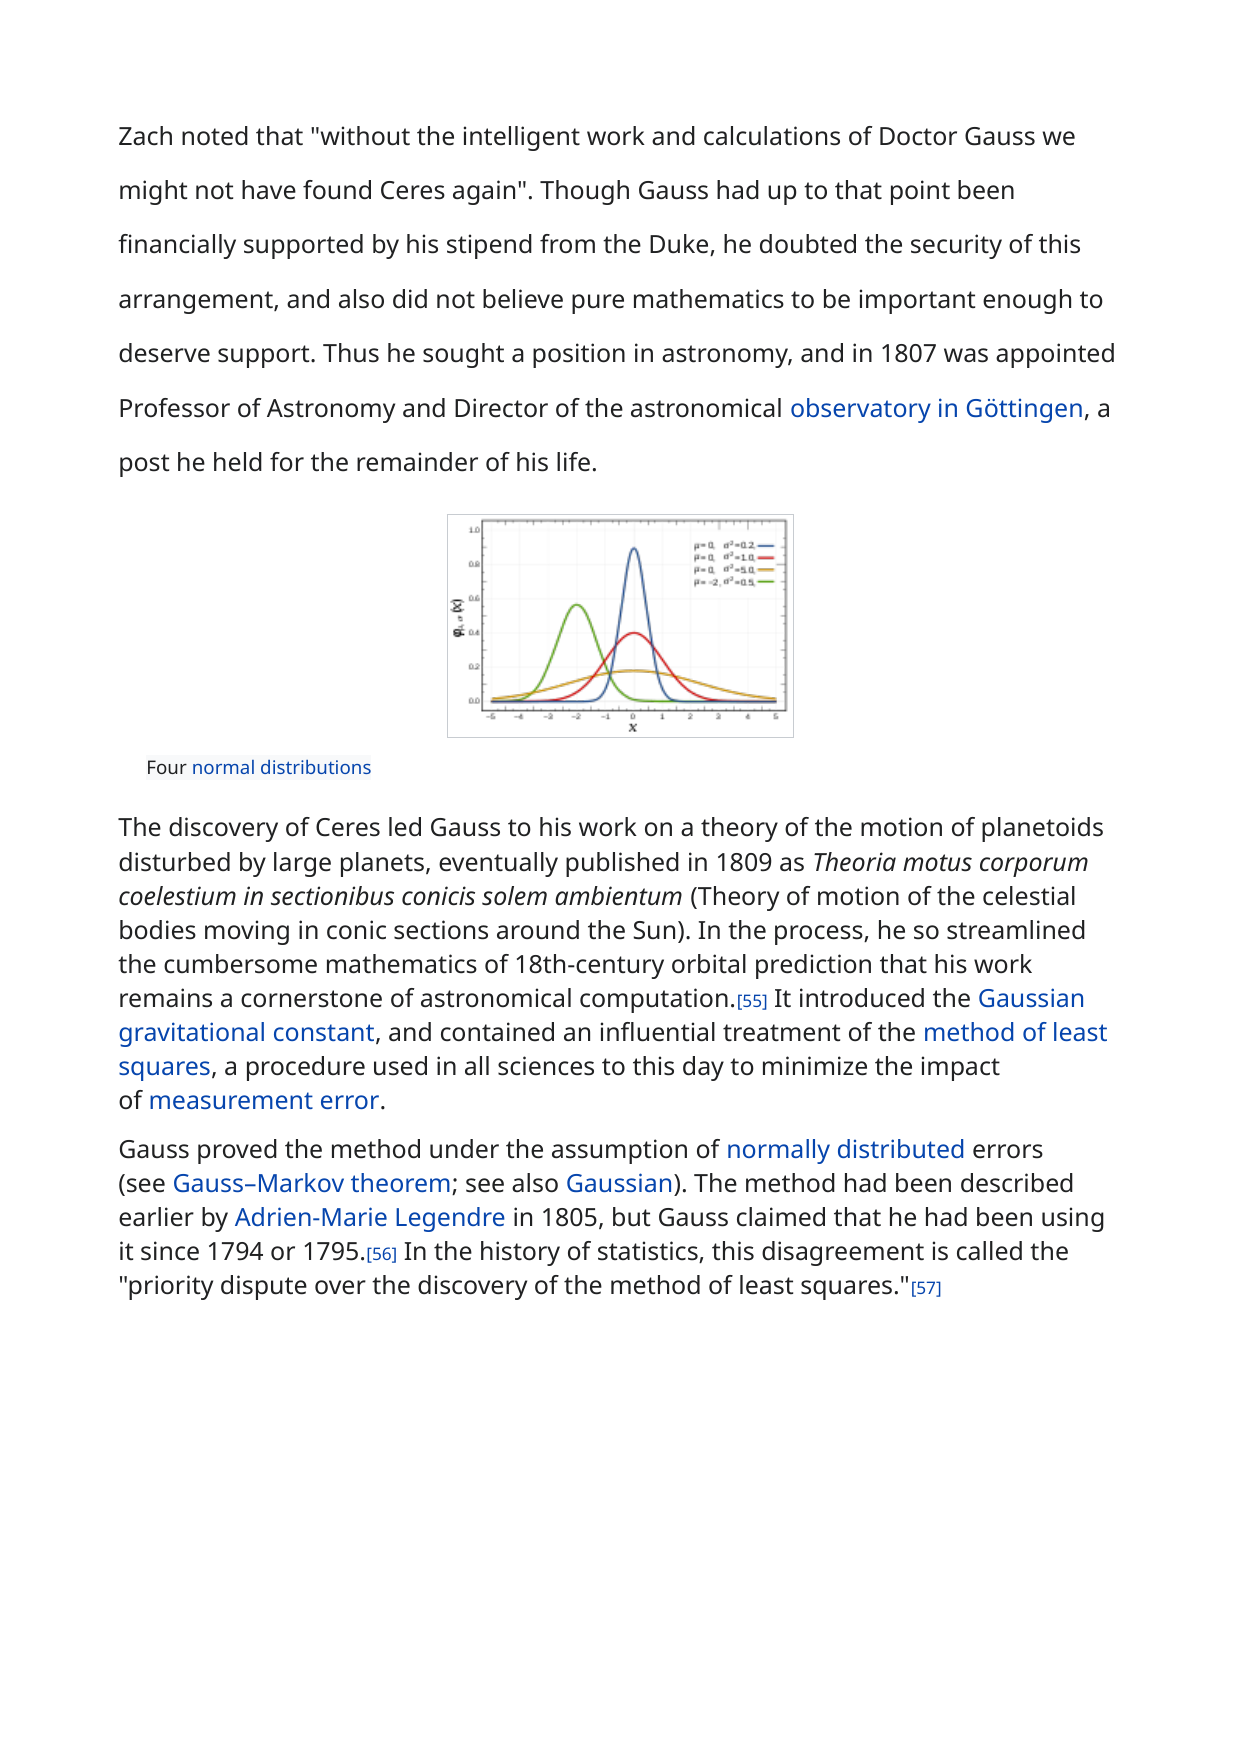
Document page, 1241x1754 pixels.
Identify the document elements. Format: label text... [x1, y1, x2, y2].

text Four normal distributions [123, 755, 1122, 780]
text Zach noted that "without the intelligent work and calculations of Doctor Gauss we might not have found Ceres again". Though Gauss had up to that point been financially supported by his stipend from the Duke, he doubted the security of this arrangement, and also did not believe pure mathematics to be important enough to deserve support. Thus he sought a position in astronomy, and in 1807 was appointed Professor of Astronomy and Director of the astronomical observatory in Göttingen, a post he held for the remainder of his life. [118, 118, 1122, 479]
picture [449, 517, 791, 735]
text The discovery of Ceres led Gauss to his work on a theory of the motion of planetoids disturbed by large planets, eventually published in 1809 as Theoria motus corporum coelestium in sectionibus conicis solem ambientum (Theory of motion of the celestial bodies moving in conic sections around the Sun). In the process, he so streamlined the cumbersome mathematics of 18th-century orbital prediction that his work remains a cornerstone of astronomical computation.[55] It introduced the Gaussian gravitational constant, and contained an influential treatment of the method of least squares, a procedure used in all sciences to this day to minimize the impact of measurement error. [118, 810, 1122, 1117]
text Gauss proved the method under the assumption of normally distributed errors (see Gauss–Markov theorem; see also Gaussian). The method had been described earlier by Adrien-Marie Legendre in 1805, but Gauss claimed that he had been using it since 1794 or 1795.[56] In the history of statistics, this disagreement is called the "priority dispute over the discovery of the method of least squares."[57] [118, 1131, 1122, 1302]
